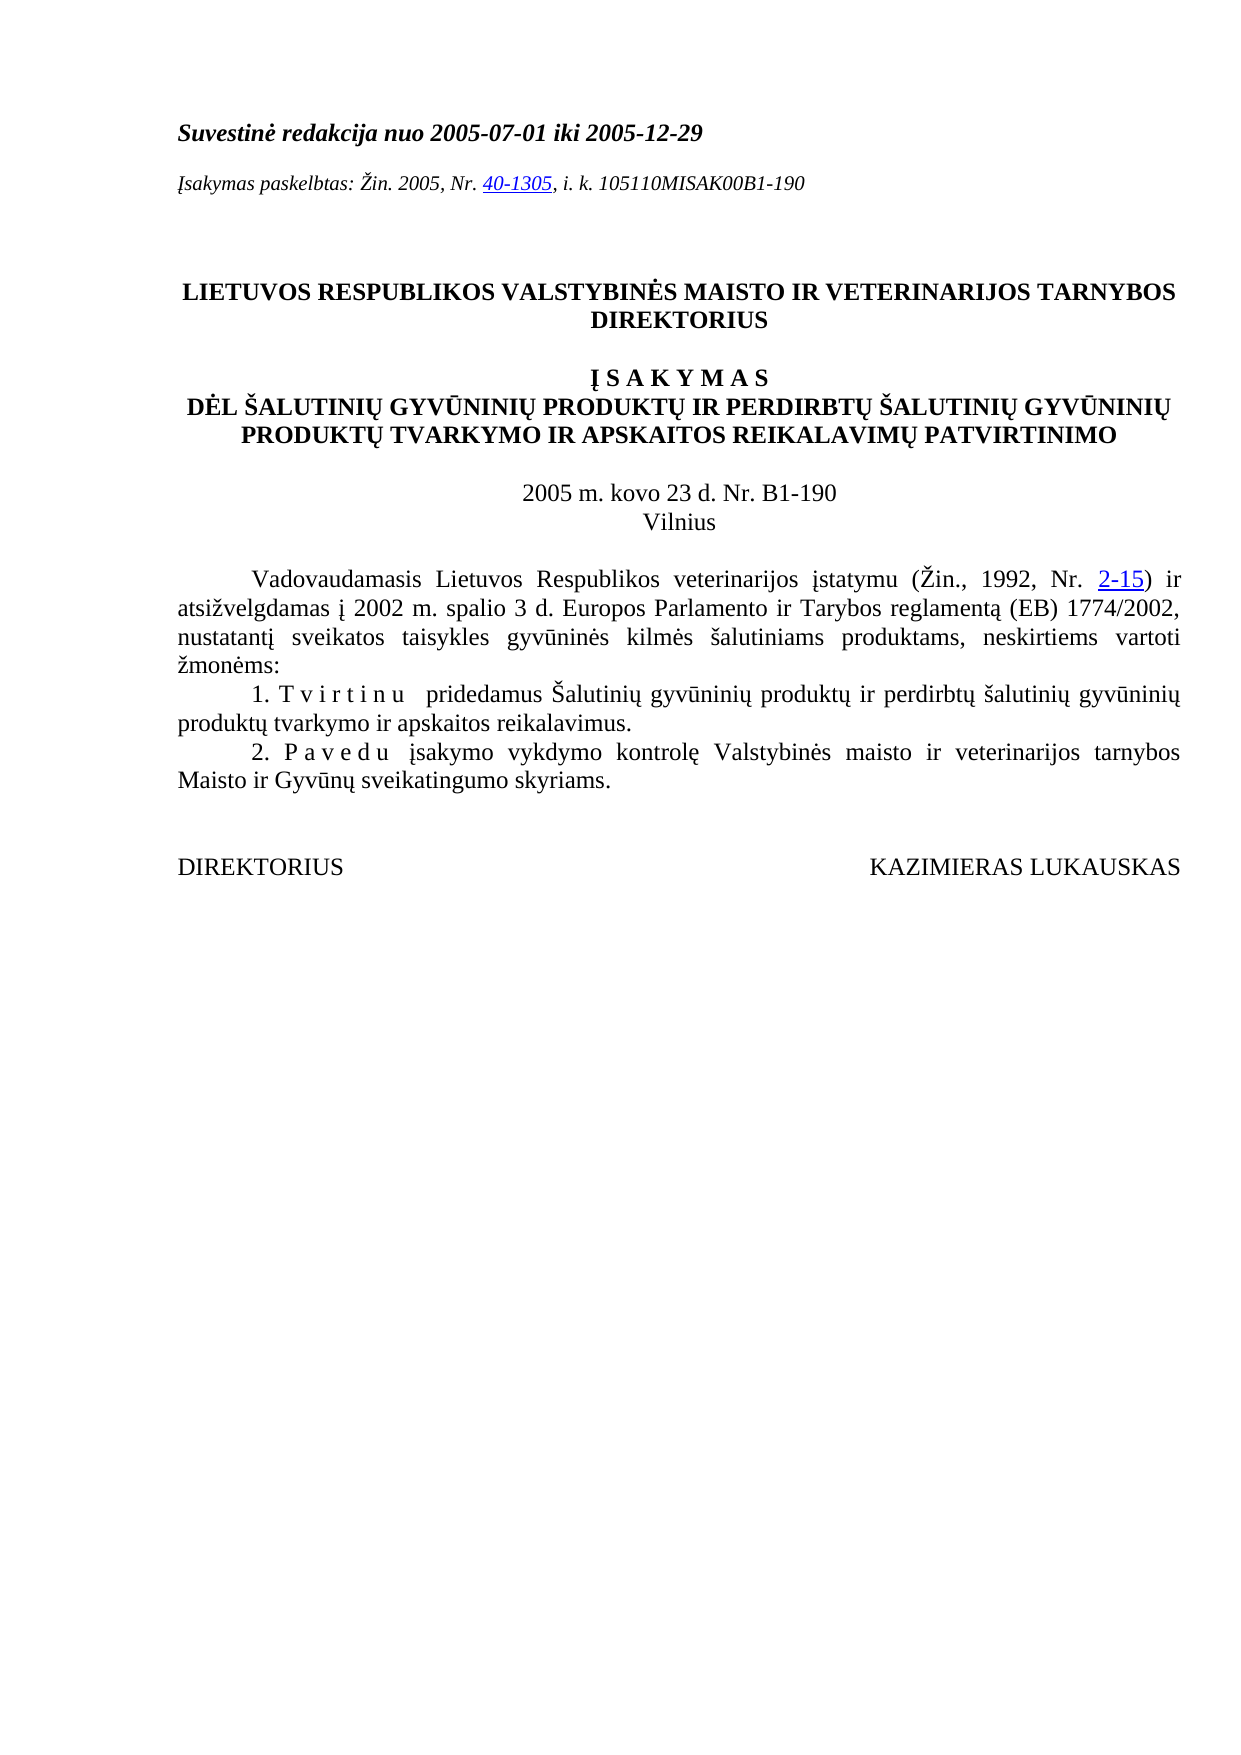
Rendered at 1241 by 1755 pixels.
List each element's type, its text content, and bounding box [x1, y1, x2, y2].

text DIREKTORIUS KAZIMIERAS LUKAUSKAS [177, 852, 1181, 880]
text Suvestinė redakcija nuo 2005-07-01 iki 2005-12-29 [177, 118, 1181, 147]
text Įsakymas paskelbtas: Žin. 2005, Nr. 40-1305, i. k. 105110MISAK00B1-190 [177, 171, 1181, 195]
text Vadovaudamasis Lietuvos Respublikos veterinarijos įstatymu (Žin., 1992, Nr. 2-15) ir atsižvelgdamas į 2002 m. spalio 3 d. Europos Parlamento ir Tarybos reglamentą (EB) 1774/2002, nustatantį sveikatos taisykles gyvūninės kilmės šalutiniams produktams, neskirtiems vartoti žmonėms: [177, 564, 1181, 679]
text Vilnius [177, 507, 1181, 535]
text 2005 m. kovo 23 d. Nr. B1-190 [177, 478, 1181, 507]
text 2. Pavedu įsakymo vykdymo kontrolę Valstybinės maisto ir veterinarijos tarnybos Maisto ir Gyvūnų sveikatingumo skyriams. [177, 737, 1181, 794]
text 1. Tvirtinu pridedamus Šalutinių gyvūninių produktų ir perdirbtų šalutinių gyvūninių produktų tvarkymo ir apskaitos reikalavimus. [177, 679, 1181, 737]
text DĖL ŠALUTINIŲ GYVŪNINIŲ PRODUKTŲ IR PERDIRBTŲ ŠALUTINIŲ GYVŪNINIŲ PRODUKTŲ TVARKYMO IR APSKAITOS REIKALAVIMŲ PATVIRTINIMO [177, 392, 1181, 449]
text Į S A K Y M A S [177, 363, 1181, 392]
text LIETUVOS RESPUBLIKOS VALSTYBINĖS MAISTO IR VETERINARIJOS TARNYBOS DIREKTORIUS [177, 277, 1181, 334]
